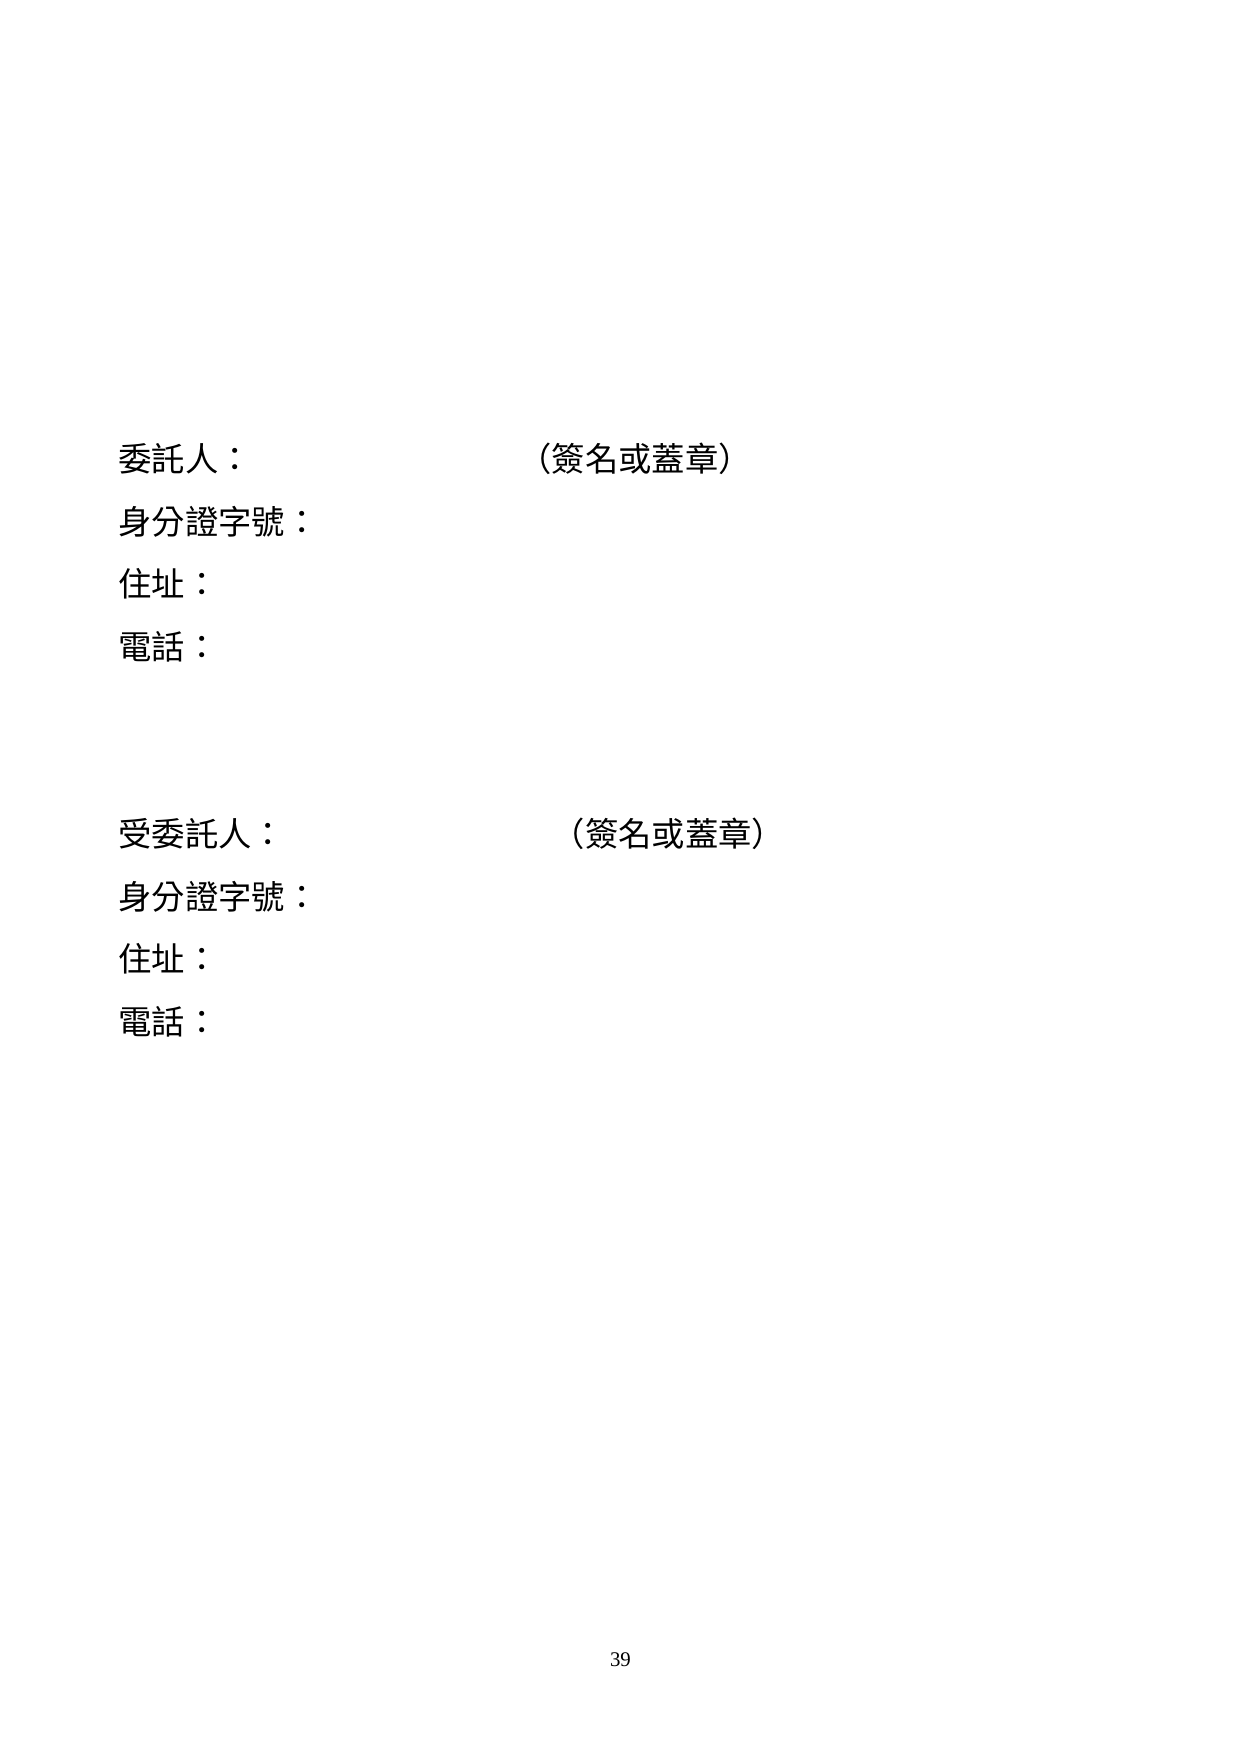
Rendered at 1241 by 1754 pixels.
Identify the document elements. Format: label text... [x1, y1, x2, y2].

text 住址： [118, 540, 1122, 603]
text 住址： [118, 915, 1122, 978]
text 委託人： （簽名或蓋章） [118, 415, 1122, 478]
text 身分證字號： [118, 853, 1122, 915]
text 身分證字號： [118, 478, 1122, 540]
text 受委託人： （簽名或蓋章） [118, 790, 1122, 853]
text 電話： [118, 603, 1122, 665]
text 電話： [118, 978, 1122, 1040]
